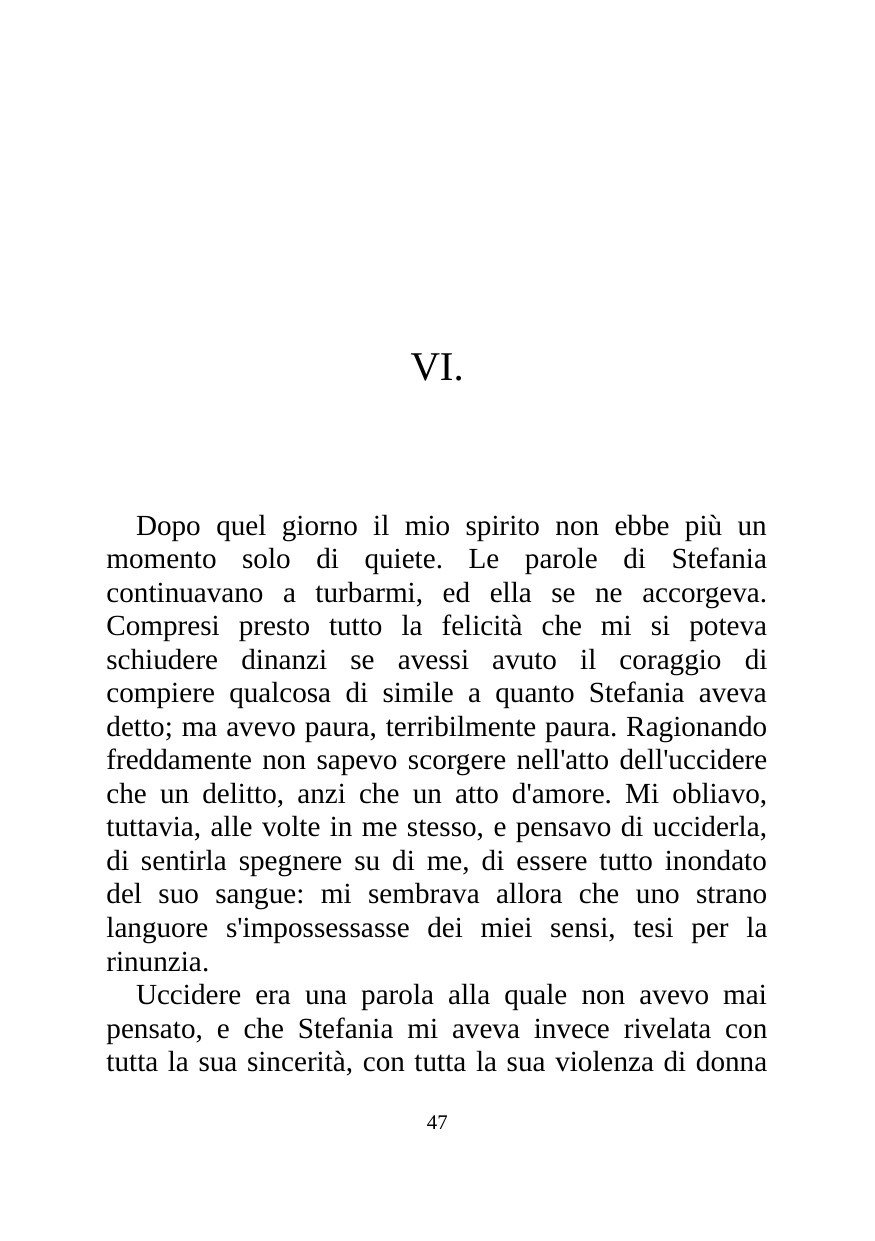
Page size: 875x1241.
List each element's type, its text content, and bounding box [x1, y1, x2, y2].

subtitle VI. [106, 342, 768, 389]
text Dopo quel giorno il mio spirito non ebbe più un momento solo di quiete. Le parole di Stefania continuavano a turbarmi, ed ella se ne accorgeva. Compresi presto tutto la felicità che mi si poteva schiudere dinanzi se avessi avuto il coraggio di compiere qualcosa di simile a quanto Stefania aveva detto; ma avevo paura, terribilmente paura. Ragionando freddamente non sapevo scorgere nell'atto dell'uccidere che un delitto, anzi che un atto d'amore. Mi obliavo, tuttavia, alle volte in me stesso, e pensavo di ucciderla, di sentirla spegnere su di me, di essere tutto inondato del suo sangue: mi sembrava allora che uno strano languore s'impossessasse dei miei sensi, tesi per la rinunzia. [106, 508, 768, 977]
text Uccidere era una parola alla quale non avevo mai pensato, e che Stefania mi aveva invece rivelata con tutta la sua sincerità, con tutta la sua violenza di donna [106, 977, 768, 1078]
